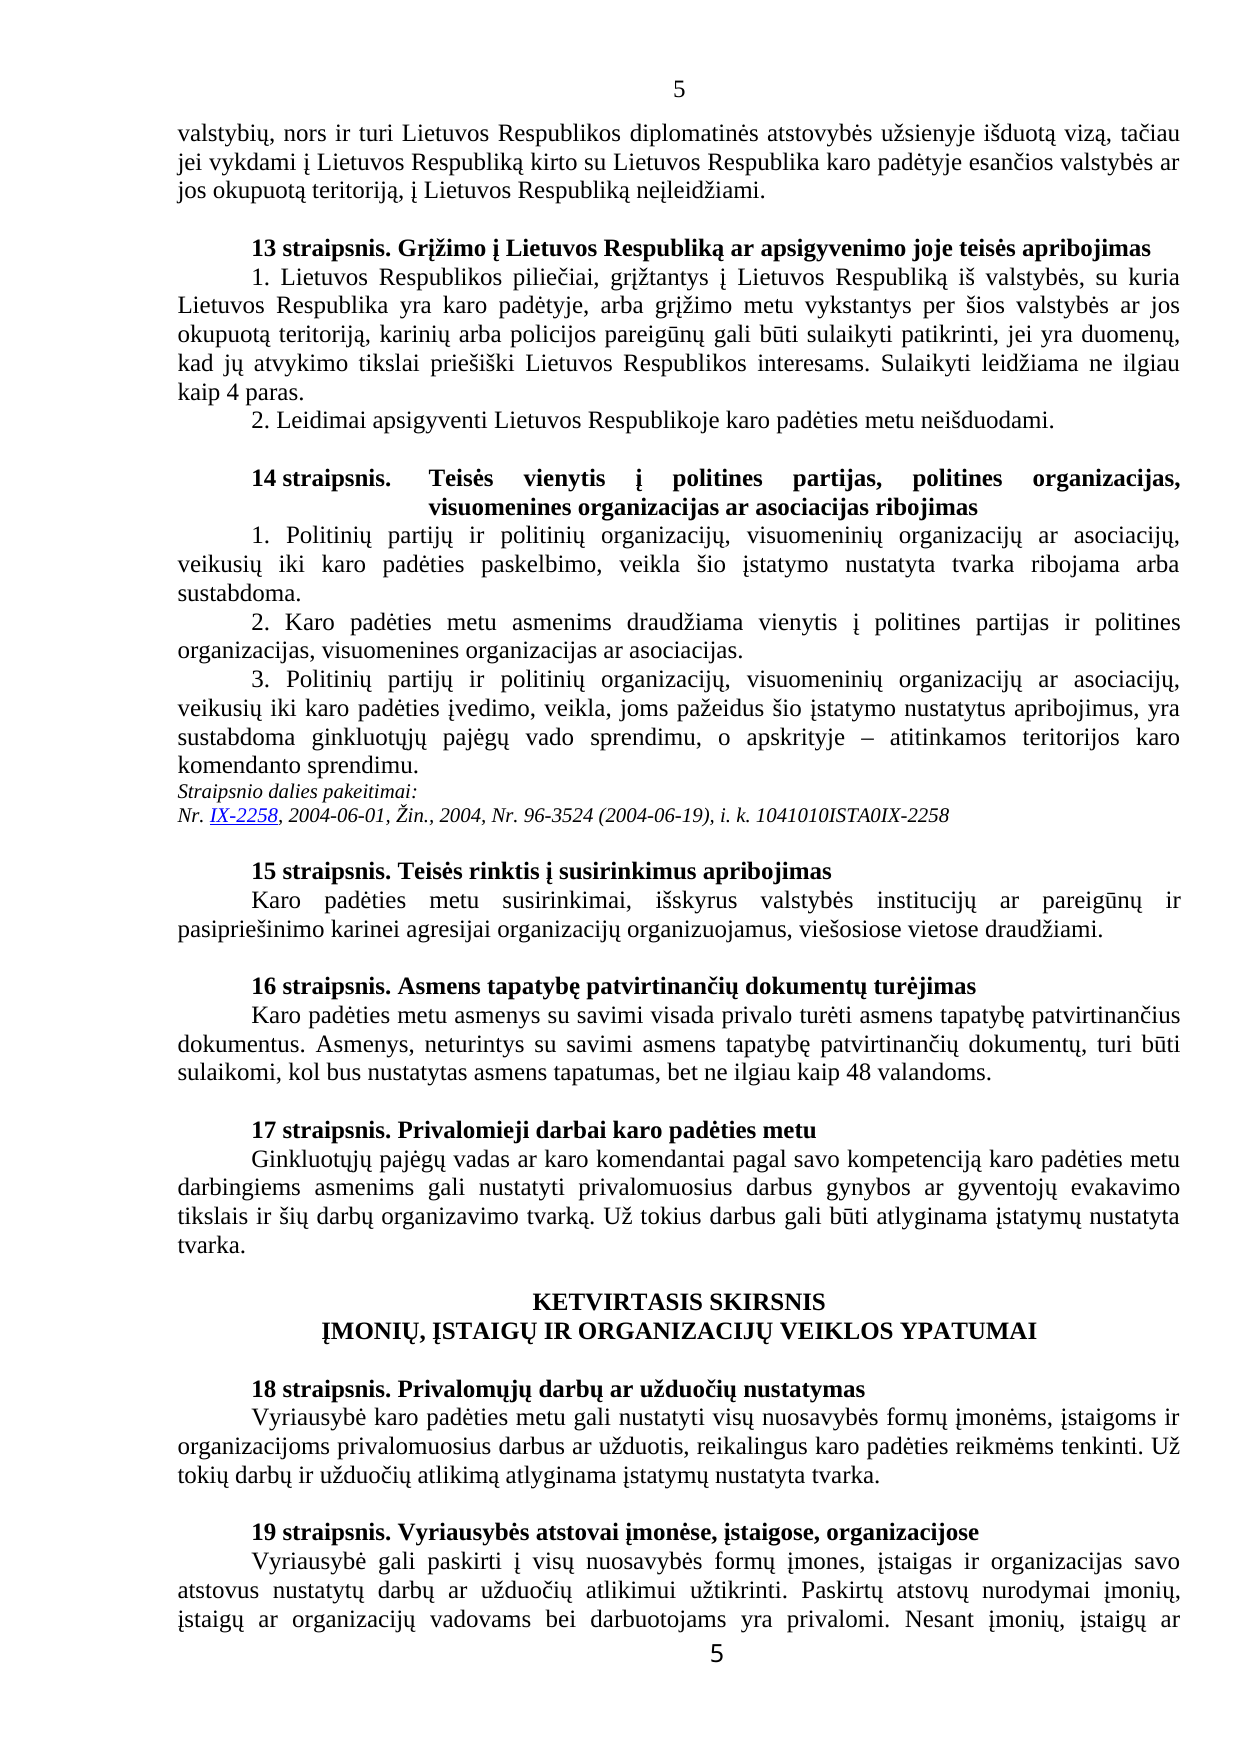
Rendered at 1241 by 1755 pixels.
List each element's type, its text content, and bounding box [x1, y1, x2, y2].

text 19 straipsnis. Vyriausybės atstovai įmonėse, įstaigose, organizacijose [177, 1517, 1181, 1546]
text 16 straipsnis. Asmens tapatybę patvirtinančių dokumentų turėjimas [177, 971, 1181, 1000]
text 2. Leidimai apsigyventi Lietuvos Respublikoje karo padėties metu neišduodami. [177, 406, 1181, 434]
text 3. Politinių partijų ir politinių organizacijų, visuomeninių organizacijų ar asociacijų, veikusių iki karo padėties įvedimo, veikla, joms pažeidus šio įstatymo nustatytus apribojimus, yra sustabdoma ginkluotųjų pajėgų vado sprendimu, o apskrityje – atitinkamos teritorijos karo komendanto sprendimu. [177, 664, 1181, 779]
text Ketvirtasis skirsnis [177, 1287, 1181, 1316]
text 1. Lietuvos Respublikos piliečiai, grįžtantys į Lietuvos Respubliką iš valstybės, su kuria Lietuvos Respublika yra karo padėtyje, arba grįžimo metu vykstantys per šios valstybės ar jos okupuotą teritoriją, karinių arba policijos pareigūnų gali būti sulaikyti patikrinti, jei yra duomenų, kad jų atvykimo tikslai priešiški Lietuvos Respublikos interesams. Sulaikyti leidžiama ne ilgiau kaip 4 paras. [177, 262, 1181, 406]
text 13 straipsnis. Grįžimo į Lietuvos Respubliką ar apsigyvenimo joje teisės apribojimas [177, 233, 1181, 262]
text Vyriausybė gali paskirti į visų nuosavybės formų įmones, įstaigas ir organizacijas savo atstovus nustatytų darbų ar užduočių atlikimui užtikrinti. Paskirtų atstovų nurodymai įmonių, įstaigų ar organizacijų vadovams bei darbuotojams yra privalomi. Nesant įmonių, įstaigų ar [177, 1546, 1181, 1632]
text 17 straipsnis. Privalomieji darbai karo padėties metu [177, 1115, 1181, 1144]
text 15 straipsnis. Teisės rinktis į susirinkimus apribojimas [177, 856, 1181, 885]
text valstybių, nors ir turi Lietuvos Respublikos diplomatinės atstovybės užsienyje išduotą vizą, tačiau jei vykdami į Lietuvos Respubliką kirto su Lietuvos Respublika karo padėtyje esančios valstybės ar jos okupuotą teritoriją, į Lietuvos Respubliką neįleidžiami. [177, 118, 1181, 204]
text Karo padėties metu susirinkimai, išskyrus valstybės institucijų ar pareigūnų ir pasipriešinimo karinei agresijai organizacijų organizuojamus, viešosiose vietose draudžiami. [177, 885, 1181, 942]
text Nr. IX-2258, 2004-06-01, Žin., 2004, Nr. 96-3524 (2004-06-19), i. k. 1041010ISTA0IX-2258 [177, 803, 1181, 827]
text Vyriausybė karo padėties metu gali nustatyti visų nuosavybės formų įmonėms, įstaigoms ir organizacijoms privalomuosius darbus ar užduotis, reikalingus karo padėties reikmėms tenkinti. Už tokių darbų ir užduočių atlikimą atlyginama įstatymų nustatyta tvarka. [177, 1402, 1181, 1489]
text 14 straipsnis. Teisės vienytis į politines partijas, politines organizacijas, visuomenines organizacijas ar asociacijas ribojimas [251, 463, 1181, 521]
text 18 straipsnis. Privalomųjų darbų ar užduočių nustatymas [177, 1374, 1181, 1402]
text Karo padėties metu asmenys su savimi visada privalo turėti asmens tapatybę patvirtinančius dokumentus. Asmenys, neturintys su savimi asmens tapatybę patvirtinančių dokumentų, turi būti sulaikomi, kol bus nustatytas asmens tapatumas, bet ne ilgiau kaip 48 valandoms. [177, 1000, 1181, 1086]
text Ginkluotųjų pajėgų vadas ar karo komendantai pagal savo kompetenciją karo padėties metu darbingiems asmenims gali nustatyti privalomuosius darbus gynybos ar gyventojų evakavimo tikslais ir šių darbų organizavimo tvarką. Už tokius darbus gali būti atlyginama įstatymų nustatyta tvarka. [177, 1144, 1181, 1259]
text Straipsnio dalies pakeitimai: [177, 779, 1181, 803]
text 1. Politinių partijų ir politinių organizacijų, visuomeninių organizacijų ar asociacijų, veikusių iki karo padėties paskelbimo, veikla šio įstatymo nustatyta tvarka ribojama arba sustabdoma. [177, 521, 1181, 607]
text 2. Karo padėties metu asmenims draudžiama vienytis į politines partijas ir politines organizacijas, visuomenines organizacijas ar asociacijas. [177, 607, 1181, 664]
text ĮMONIŲ, ĮSTAIGŲ IR ORGANIZACIJŲ VEIKLOS YPATUMAI [177, 1316, 1181, 1345]
